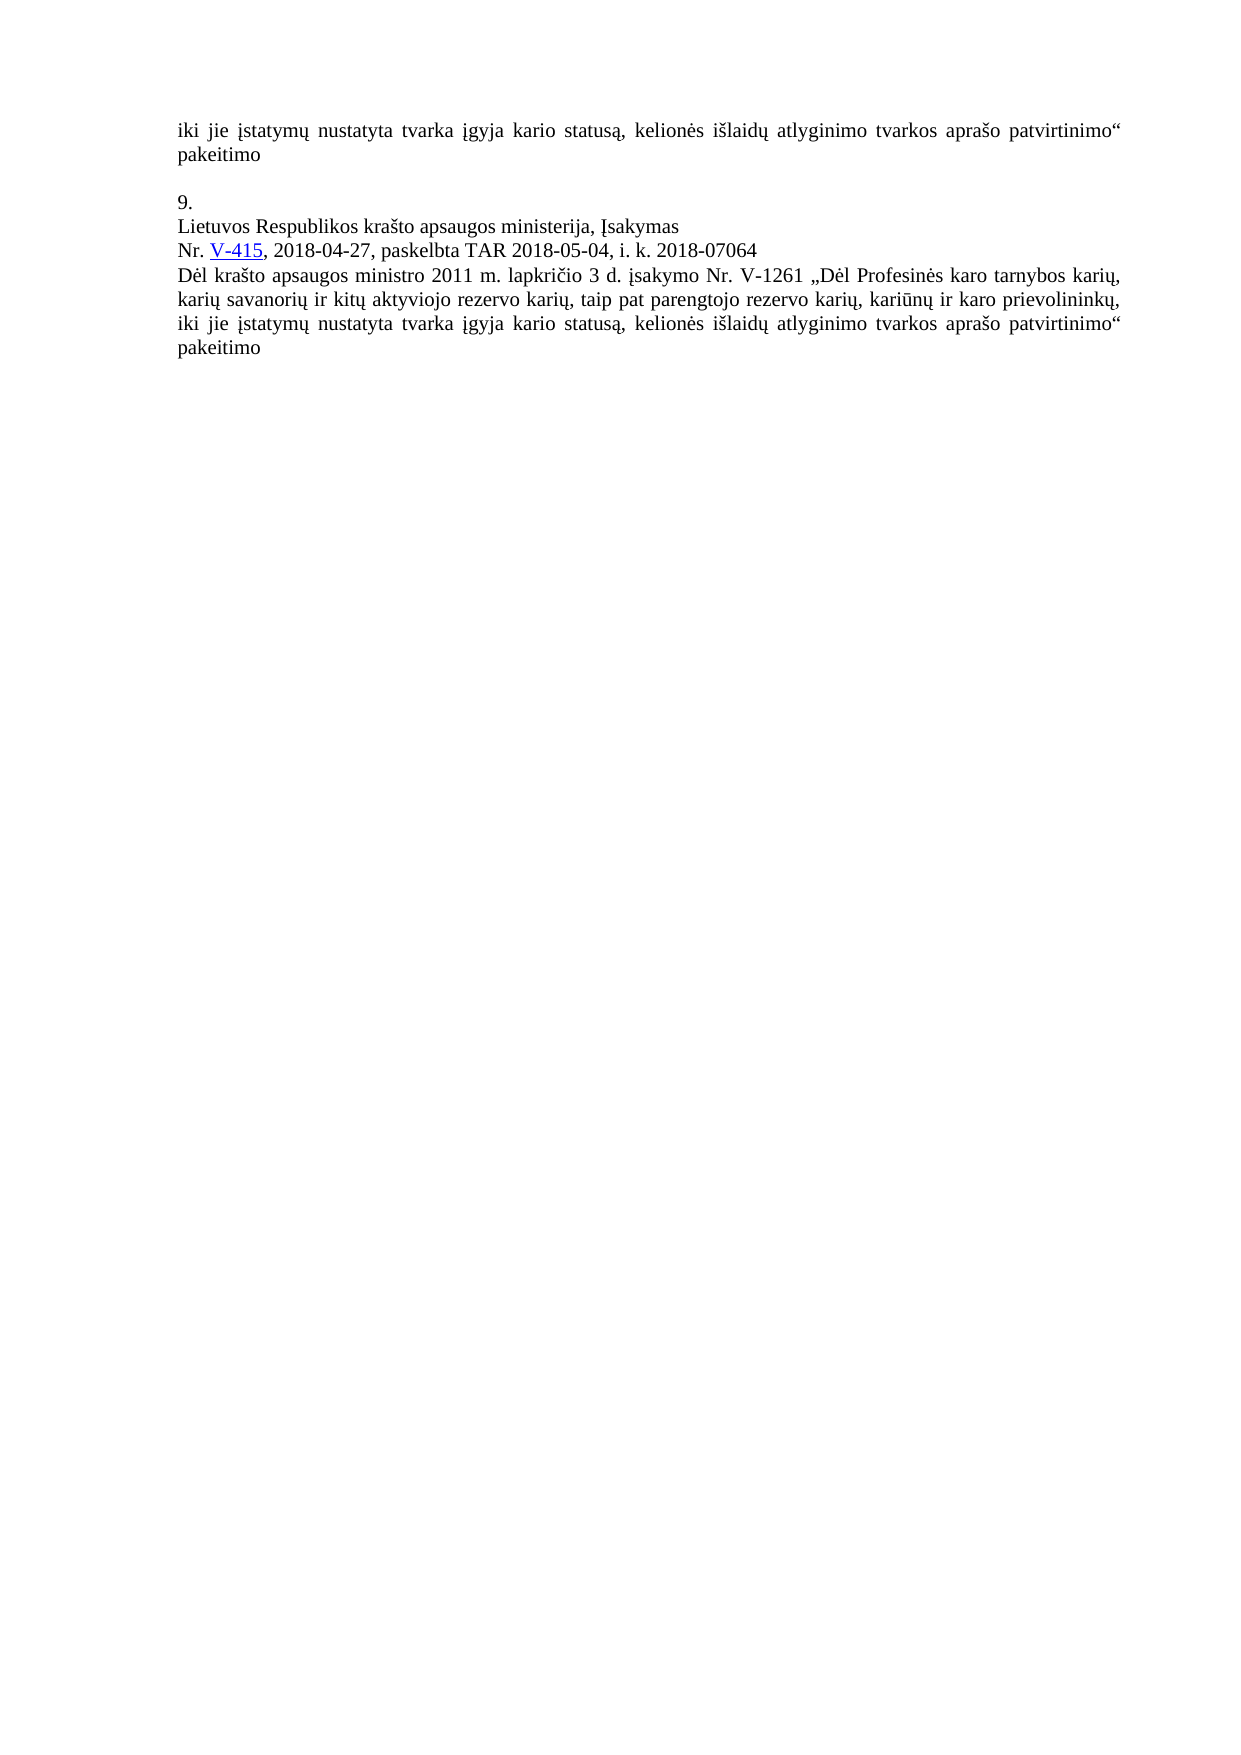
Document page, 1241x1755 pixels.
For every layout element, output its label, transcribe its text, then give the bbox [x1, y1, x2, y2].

text 9. [177, 190, 1122, 214]
text iki jie įstatymų nustatyta tvarka įgyja kario statusą, kelionės išlaidų atlyginimo tvarkos aprašo patvirtinimo“ pakeitimo [177, 118, 1122, 166]
text Dėl krašto apsaugos ministro 2011 m. lapkričio 3 d. įsakymo Nr. V-1261 „Dėl Profesinės karo tarnybos karių, karių savanorių ir kitų aktyviojo rezervo karių, taip pat parengtojo rezervo karių, kariūnų ir karo prievolininkų, iki jie įstatymų nustatyta tvarka įgyja kario statusą, kelionės išlaidų atlyginimo tvarkos aprašo patvirtinimo“ pakeitimo [177, 262, 1122, 359]
text Lietuvos Respublikos krašto apsaugos ministerija, Įsakymas [177, 214, 1122, 238]
text Nr. V-415, 2018-04-27, paskelbta TAR 2018-05-04, i. k. 2018-07064 [177, 238, 1122, 262]
